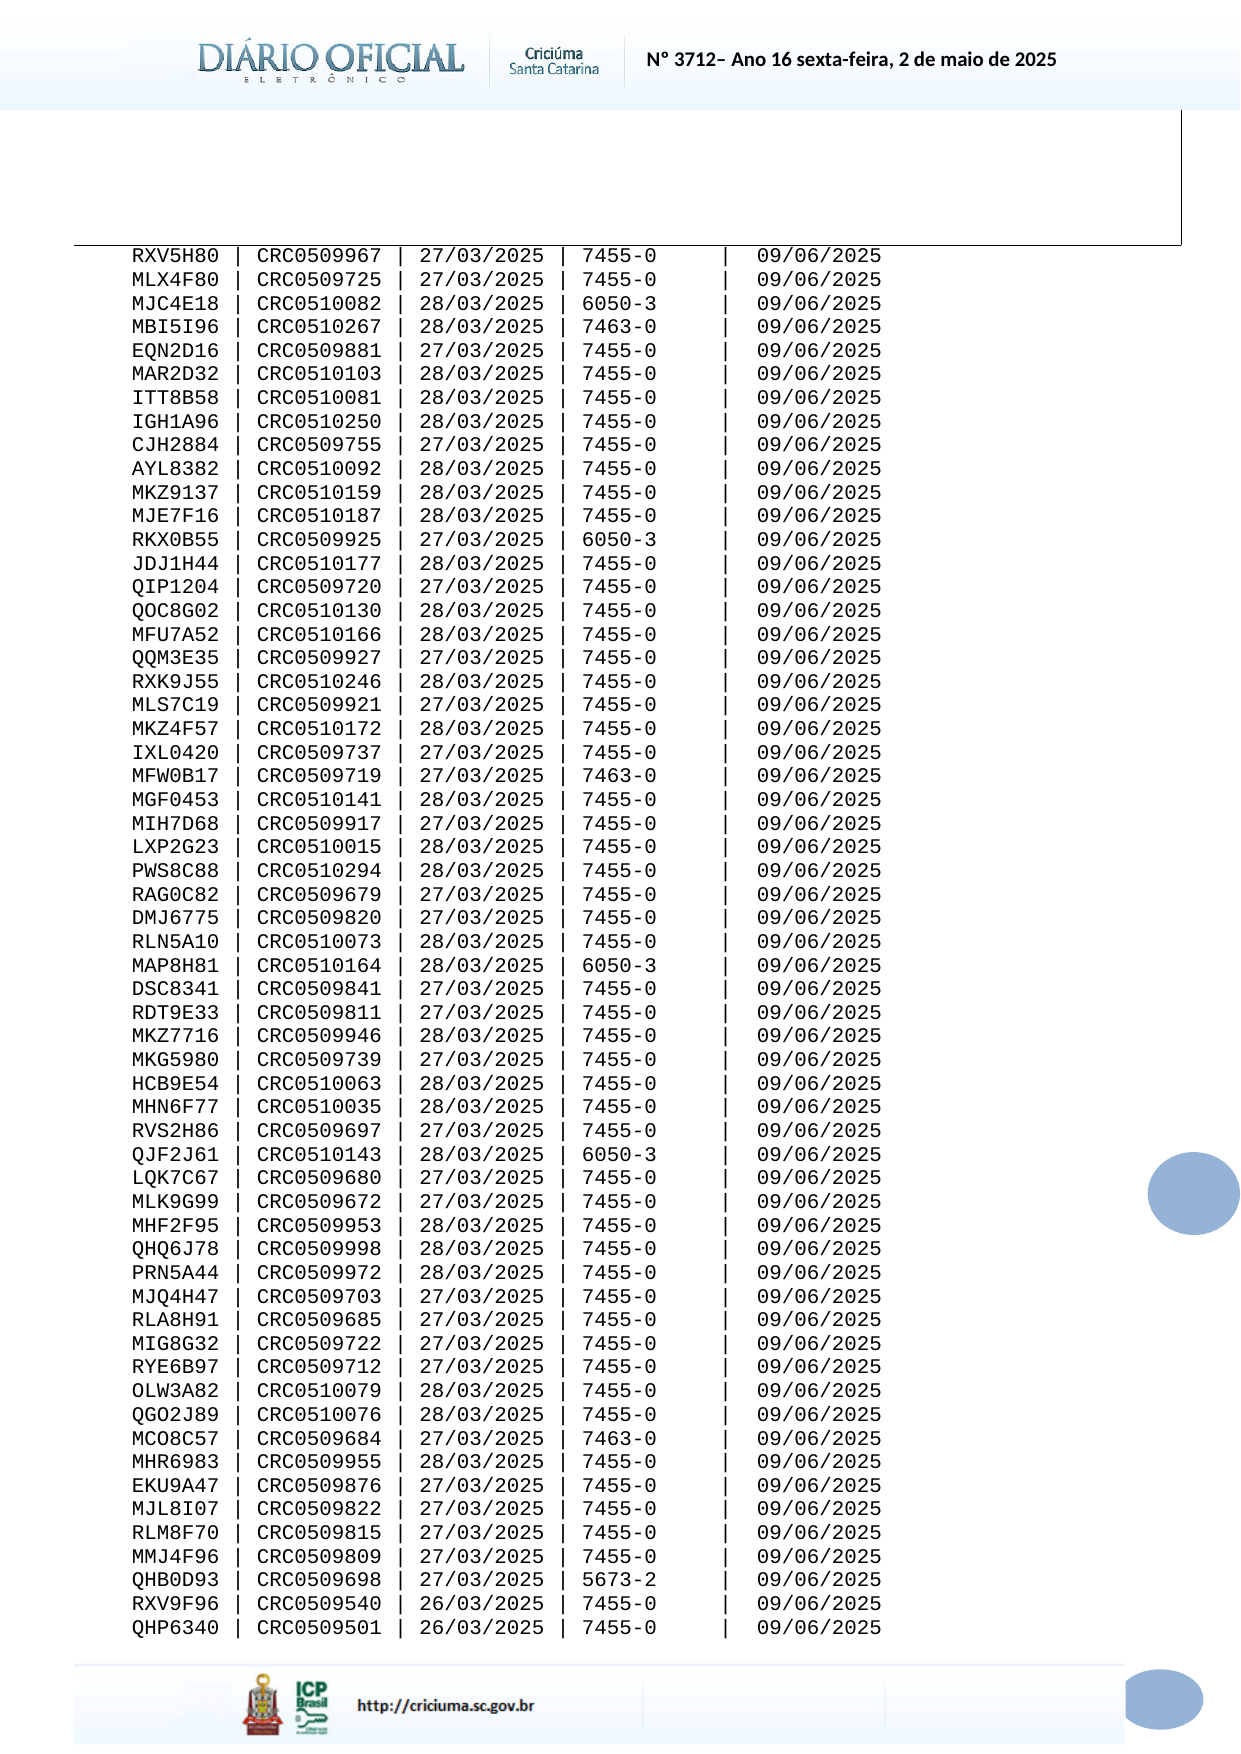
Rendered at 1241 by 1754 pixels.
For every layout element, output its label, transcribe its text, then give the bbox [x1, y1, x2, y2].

text LQK7C67 | CRC0509680 | 27/03/2025 | 7455-0 | 09/06/2025 [44, 1167, 1157, 1191]
text QHB0D93 | CRC0509698 | 27/03/2025 | 5673-2 | 09/06/2025 [44, 1569, 1181, 1593]
text OLW3A82 | CRC0510079 | 28/03/2025 | 7455-0 | 09/06/2025 [44, 1380, 1181, 1404]
text RXK9J55 | CRC0510246 | 28/03/2025 | 7455-0 | 09/06/2025 [44, 671, 1181, 694]
text MAP8H81 | CRC0510164 | 28/03/2025 | 6050-3 | 09/06/2025 [44, 954, 1181, 978]
text QIP1204 | CRC0509720 | 27/03/2025 | 7455-0 | 09/06/2025 [44, 576, 1181, 600]
text MAR2D32 | CRC0510103 | 28/03/2025 | 7455-0 | 09/06/2025 [44, 363, 1181, 387]
text MBI5I96 | CRC0510267 | 28/03/2025 | 7463-0 | 09/06/2025 [44, 316, 1181, 340]
text MLS7C19 | CRC0509921 | 27/03/2025 | 7455-0 | 09/06/2025 [44, 694, 1181, 718]
text MCO8C57 | CRC0509684 | 27/03/2025 | 7463-0 | 09/06/2025 [44, 1427, 1181, 1451]
text EKU9A47 | CRC0509876 | 27/03/2025 | 7455-0 | 09/06/2025 [44, 1475, 1181, 1498]
text RLN5A10 | CRC0510073 | 28/03/2025 | 7455-0 | 09/06/2025 [44, 931, 1181, 954]
text QGO2J89 | CRC0510076 | 28/03/2025 | 7455-0 | 09/06/2025 [44, 1404, 1181, 1427]
text MJE7F16 | CRC0510187 | 28/03/2025 | 7455-0 | 09/06/2025 [44, 505, 1181, 529]
text RAG0C82 | CRC0509679 | 27/03/2025 | 7455-0 | 09/06/2025 [44, 884, 1181, 907]
text MJL8I07 | CRC0509822 | 27/03/2025 | 7455-0 | 09/06/2025 [44, 1498, 1181, 1522]
text PRN5A44 | CRC0509972 | 28/03/2025 | 7455-0 | 09/06/2025 [44, 1262, 1181, 1286]
text JDJ1H44 | CRC0510177 | 28/03/2025 | 7455-0 | 09/06/2025 [44, 553, 1181, 576]
text QQM3E35 | CRC0509927 | 27/03/2025 | 7455-0 | 09/06/2025 [44, 647, 1181, 671]
text RVS2H86 | CRC0509697 | 27/03/2025 | 7455-0 | 09/06/2025 [44, 1120, 1181, 1144]
text RLM8F70 | CRC0509815 | 27/03/2025 | 7455-0 | 09/06/2025 [44, 1522, 1181, 1546]
text QHQ6J78 | CRC0509998 | 28/03/2025 | 7455-0 | 09/06/2025 [44, 1238, 1181, 1262]
text MHR6983 | CRC0509955 | 28/03/2025 | 7455-0 | 09/06/2025 [44, 1451, 1181, 1475]
text MIH7D68 | CRC0509917 | 27/03/2025 | 7455-0 | 09/06/2025 [44, 813, 1181, 836]
text ITT8B58 | CRC0510081 | 28/03/2025 | 7455-0 | 09/06/2025 [44, 387, 1181, 411]
text QOC8G02 | CRC0510130 | 28/03/2025 | 7455-0 | 09/06/2025 [44, 600, 1181, 623]
text MLK9G99 | CRC0509672 | 27/03/2025 | 7455-0 | 09/06/2025 [44, 1191, 1153, 1215]
text MKZ4F57 | CRC0510172 | 28/03/2025 | 7455-0 | 09/06/2025 [44, 718, 1181, 742]
text RDT9E33 | CRC0509811 | 27/03/2025 | 7455-0 | 09/06/2025 [44, 1002, 1181, 1026]
text MFU7A52 | CRC0510166 | 28/03/2025 | 7455-0 | 09/06/2025 [44, 623, 1181, 647]
text MMJ4F96 | CRC0509809 | 27/03/2025 | 7455-0 | 09/06/2025 [44, 1546, 1181, 1569]
text QHP6340 | CRC0509501 | 26/03/2025 | 7455-0 | 09/06/2025 [44, 1617, 1181, 1640]
text QJF2J61 | CRC0510143 | 28/03/2025 | 6050-3 | 09/06/2025 [44, 1144, 1181, 1167]
text MJQ4H47 | CRC0509703 | 27/03/2025 | 7455-0 | 09/06/2025 [44, 1286, 1181, 1309]
text IXL0420 | CRC0509737 | 27/03/2025 | 7455-0 | 09/06/2025 [44, 742, 1181, 765]
text MKG5980 | CRC0509739 | 27/03/2025 | 7455-0 | 09/06/2025 [44, 1049, 1181, 1073]
text LXP2G23 | CRC0510015 | 28/03/2025 | 7455-0 | 09/06/2025 [44, 836, 1181, 860]
text RXV9F96 | CRC0509540 | 26/03/2025 | 7455-0 | 09/06/2025 [44, 1593, 1181, 1617]
text MHF2F95 | CRC0509953 | 28/03/2025 | 7455-0 | 09/06/2025 [44, 1215, 1181, 1238]
text MLX4F80 | CRC0509725 | 27/03/2025 | 7455-0 | 09/06/2025 [44, 269, 1181, 292]
text DSC8341 | CRC0509841 | 27/03/2025 | 7455-0 | 09/06/2025 [44, 978, 1181, 1002]
text RYE6B97 | CRC0509712 | 27/03/2025 | 7455-0 | 09/06/2025 [44, 1357, 1181, 1380]
text IGH1A96 | CRC0510250 | 28/03/2025 | 7455-0 | 09/06/2025 [44, 411, 1181, 434]
text RKX0B55 | CRC0509925 | 27/03/2025 | 6050-3 | 09/06/2025 [44, 529, 1181, 553]
text DMJ6775 | CRC0509820 | 27/03/2025 | 7455-0 | 09/06/2025 [44, 907, 1181, 931]
text CJH2884 | CRC0509755 | 27/03/2025 | 7455-0 | 09/06/2025 [44, 434, 1181, 458]
text MJC4E18 | CRC0510082 | 28/03/2025 | 6050-3 | 09/06/2025 [44, 292, 1181, 316]
text MHN6F77 | CRC0510035 | 28/03/2025 | 7455-0 | 09/06/2025 [44, 1096, 1181, 1120]
text AYL8382 | CRC0510092 | 28/03/2025 | 7455-0 | 09/06/2025 [44, 458, 1181, 482]
text MKZ9137 | CRC0510159 | 28/03/2025 | 7455-0 | 09/06/2025 [44, 482, 1181, 505]
text MKZ7716 | CRC0509946 | 28/03/2025 | 7455-0 | 09/06/2025 [44, 1026, 1181, 1049]
text MIG8G32 | CRC0509722 | 27/03/2025 | 7455-0 | 09/06/2025 [44, 1333, 1181, 1357]
text RXV5H80 | CRC0509967 | 27/03/2025 | 7455-0 | 09/06/2025 [44, 245, 1181, 269]
text MFW0B17 | CRC0509719 | 27/03/2025 | 7463-0 | 09/06/2025 [44, 765, 1181, 789]
text MGF0453 | CRC0510141 | 28/03/2025 | 7455-0 | 09/06/2025 [44, 789, 1181, 813]
text RLA8H91 | CRC0509685 | 27/03/2025 | 7455-0 | 09/06/2025 [44, 1309, 1181, 1333]
text HCB9E54 | CRC0510063 | 28/03/2025 | 7455-0 | 09/06/2025 [44, 1073, 1181, 1096]
text EQN2D16 | CRC0509881 | 27/03/2025 | 7455-0 | 09/06/2025 [44, 340, 1181, 363]
text PWS8C88 | CRC0510294 | 28/03/2025 | 7455-0 | 09/06/2025 [44, 860, 1181, 884]
